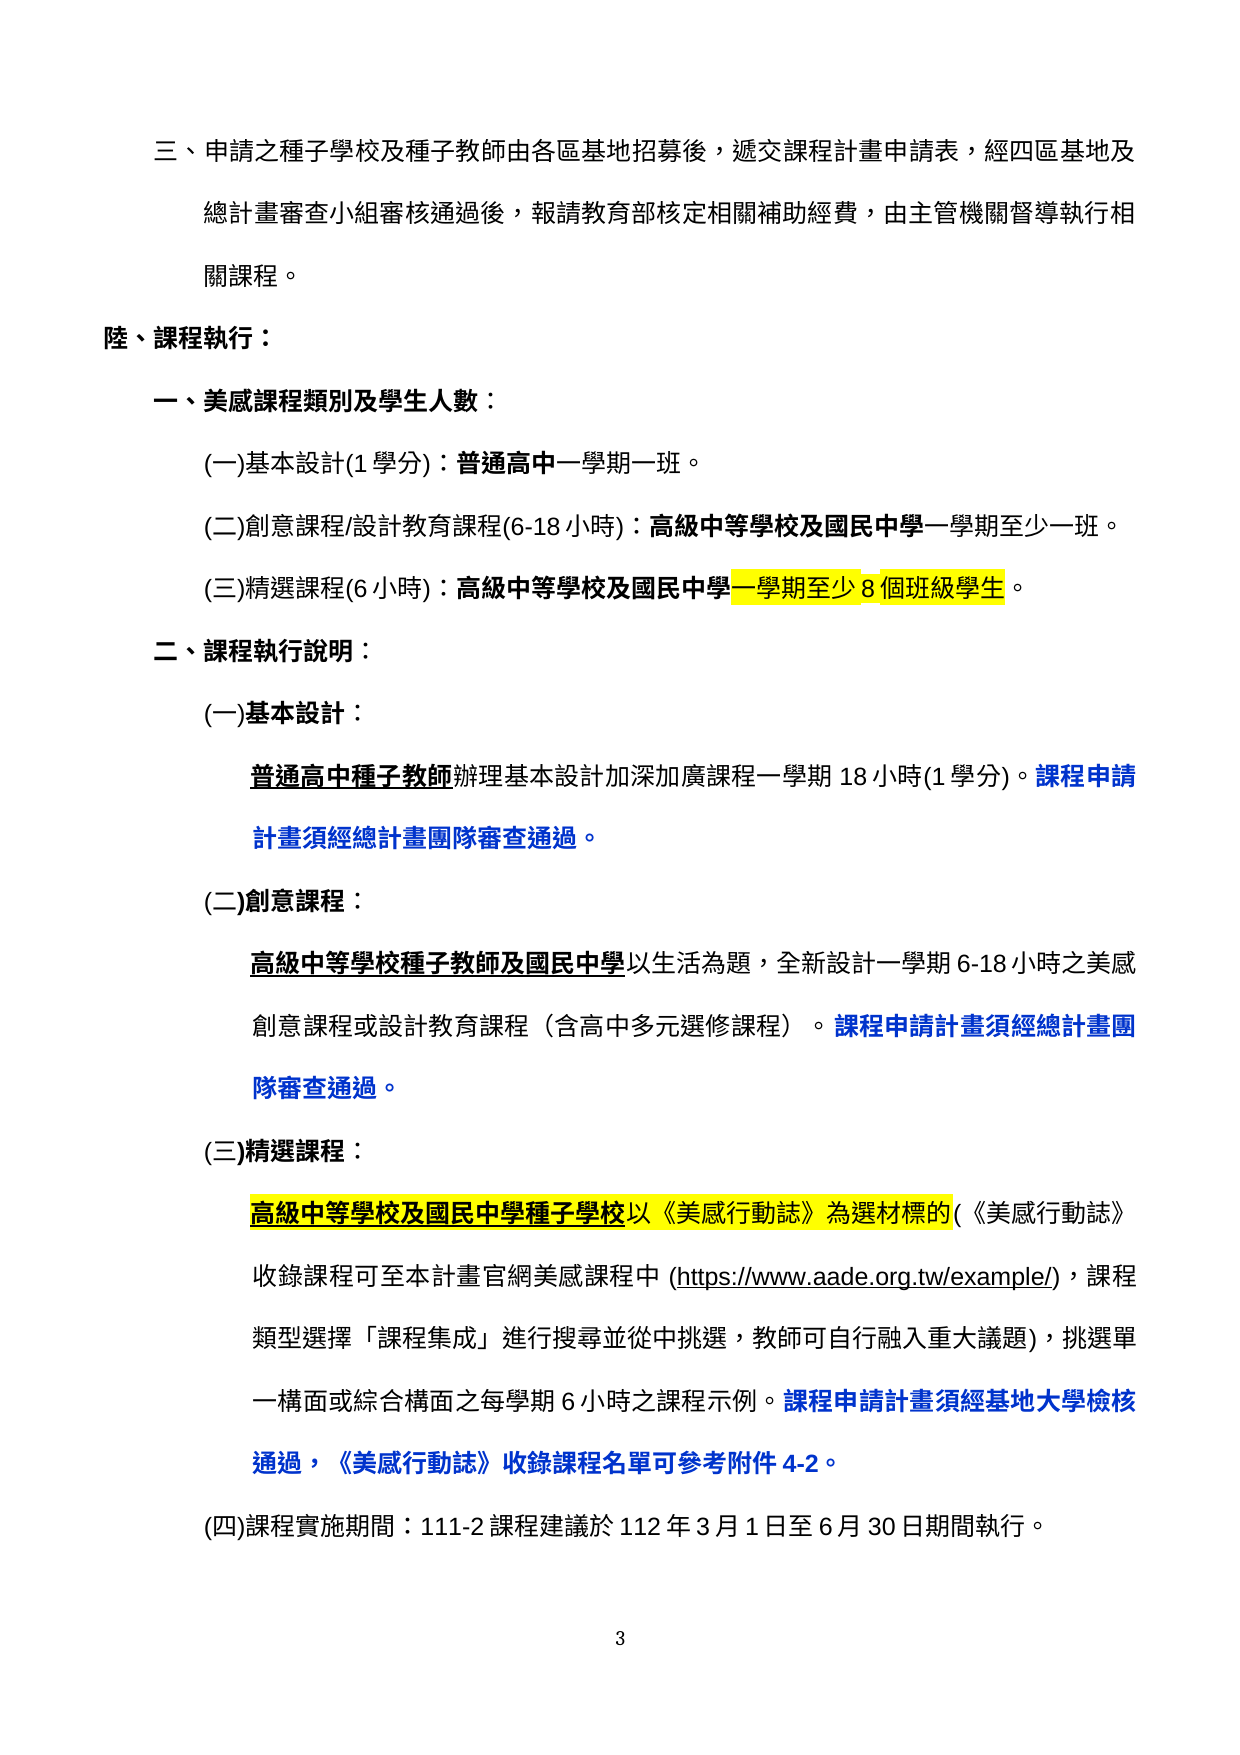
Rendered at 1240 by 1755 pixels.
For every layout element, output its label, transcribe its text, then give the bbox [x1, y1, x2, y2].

text (一)基本設計： [203, 670, 1137, 733]
text (四)課程實施期間：111-2課程建議於112年3月1日至6月30日期間執行。 [203, 1483, 1137, 1545]
text (二)創意課程/設計教育課程(6-18小時)：高級中等學校及國民中學一學期至少一班。 [203, 483, 1137, 545]
text 一、美感課程類別及學生人數： [153, 358, 1137, 420]
text (三)精選課程： [203, 1108, 1137, 1170]
text 普通高中種子教師辦理基本設計加深加廣課程一學期18小時(1學分)。課程申請計畫須經總計畫團隊審查通過。 [250, 733, 1137, 858]
text 陸、課程執行： [103, 295, 1137, 358]
text (三)精選課程(6小時)：高級中等學校及國民中學一學期至少8個班級學生。 [203, 545, 1137, 608]
text (一)基本設計(1學分)：普通高中一學期一班。 [203, 420, 1137, 483]
text 三、申請之種子學校及種子教師由各區基地招募後，遞交課程計畫申請表，經四區基地及總計畫審查小組審核通過後，報請教育部核定相關補助經費，由主管機關督導執行相關課程。 [153, 108, 1137, 295]
text (二)創意課程： [203, 858, 1137, 920]
text 高級中等學校種子教師及國民中學以生活為題，全新設計一學期6-18小時之美感創意課程或設計教育課程（含高中多元選修課程）。課程申請計畫須經總計畫團隊審查通過。 [250, 920, 1137, 1108]
text 高級中等學校及國民中學種子學校以《美感行動誌》為選材標的(《美感行動誌》收錄課程可至本計畫官網美感課程中 (https://www.aade.org.tw/example/)，課程類型選擇「課程集成」進行搜尋並從中挑選，教師可自行融入重大議題)，挑選單一構面或綜合構面之每學期6小時之課程示例。課程申請計畫須經基地大學檢核通過，《美感行動誌》收錄課程名單可參考附件4-2。 [250, 1170, 1137, 1483]
text 二、課程執行說明： [153, 608, 1137, 670]
